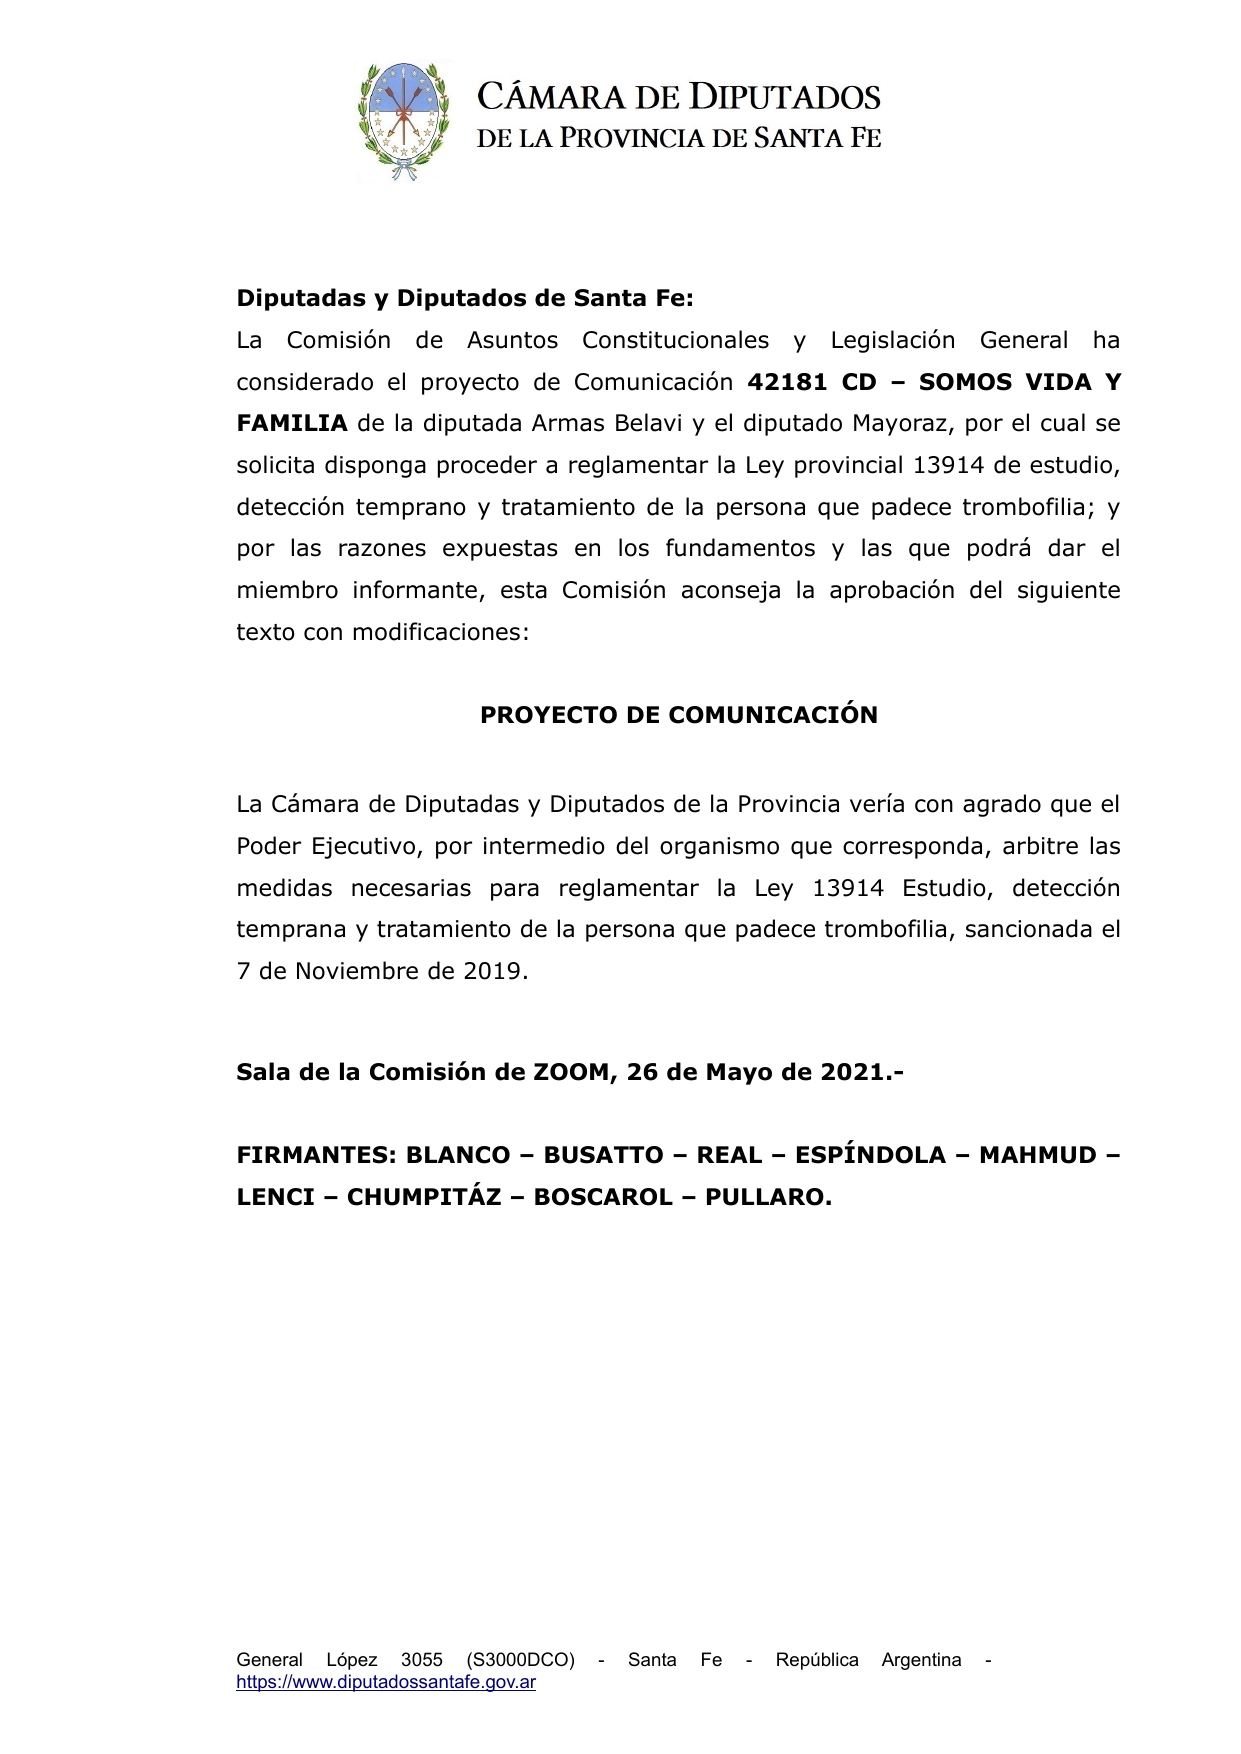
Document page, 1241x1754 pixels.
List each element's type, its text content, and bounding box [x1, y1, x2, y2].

picture [354, 59, 886, 183]
text La Cámara de Diputadas y Diputados de la Provincia vería con agrado que el Poder Ejecutivo, por intermedio del organismo que corresponda, arbitre las medidas necesarias para reglamentar la Ley 13914 Estudio, detección temprana y tratamiento de la persona que padece trombofilia, sancionada el 7 de Noviembre de 2019. [236, 790, 1122, 984]
text Sala de la Comisión de ZOOM, 26 de Mayo de 2021.- [236, 1058, 1122, 1085]
text La Comisión de Asuntos Constitucionales y Legislación General ha considerado el proyecto de Comunicación 42181 CD – SOMOS VIDA Y FAMILIA de la diputada Armas Belavi y el diputado Mayoraz, por el cual se solicita disponga proceder a reglamentar la Ley provincial 13914 de estudio, detección temprano y tratamiento de la persona que padece trombofilia; y por las razones expuestas en los fundamentos y las que podrá dar el miembro informante, esta Comisión aconseja la aprobación del siguiente texto con modificaciones: [236, 326, 1122, 645]
text PROYECTO DE COMUNICACIÓN [236, 701, 1122, 728]
text FIRMANTES: BLANCO – BUSATTO – REAL – ESPÍNDOLA – MAHMUD – LENCI – CHUMPITÁZ – BOSCAROL – PULLARO. [236, 1141, 1122, 1210]
text Diputadas y Diputados de Santa Fe: [236, 284, 1122, 312]
